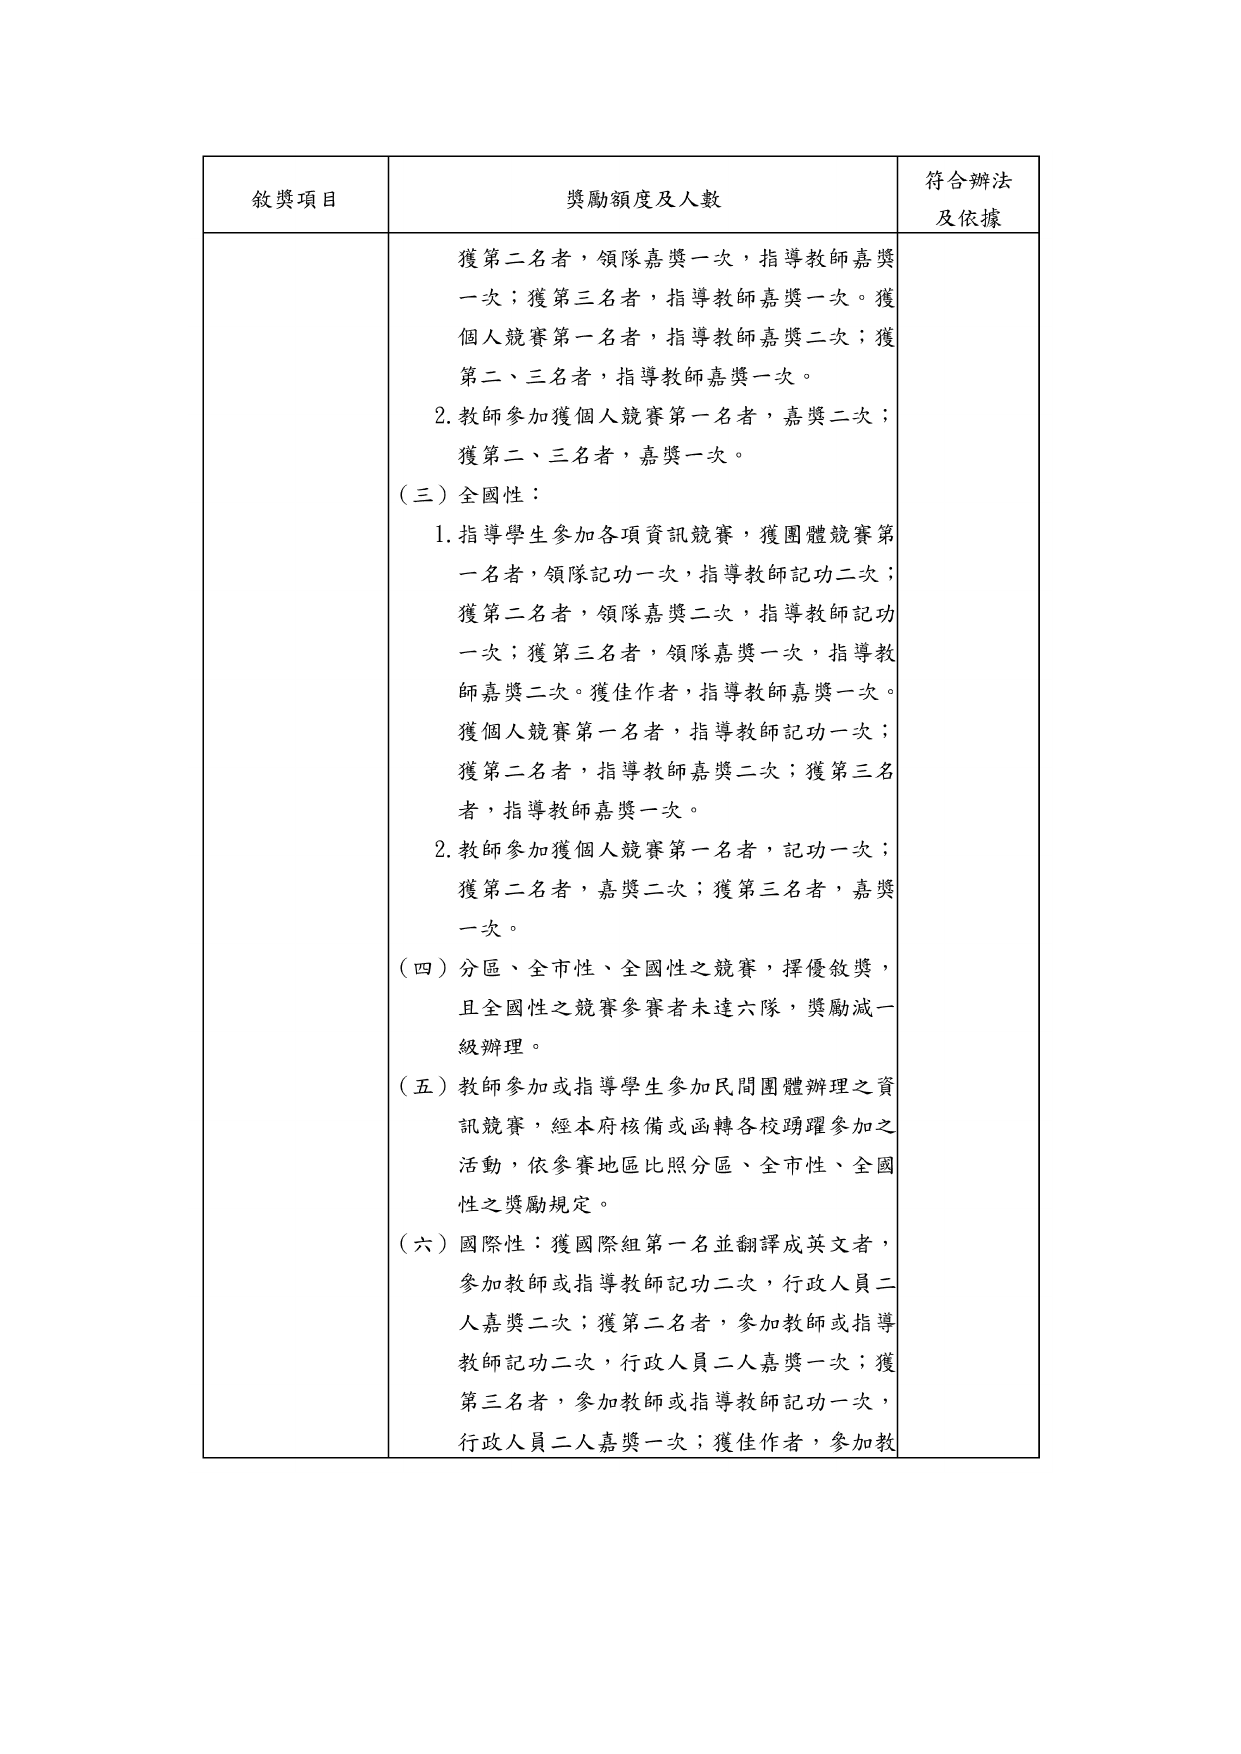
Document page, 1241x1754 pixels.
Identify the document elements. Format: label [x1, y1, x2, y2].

picture [187, 150, 1053, 1473]
